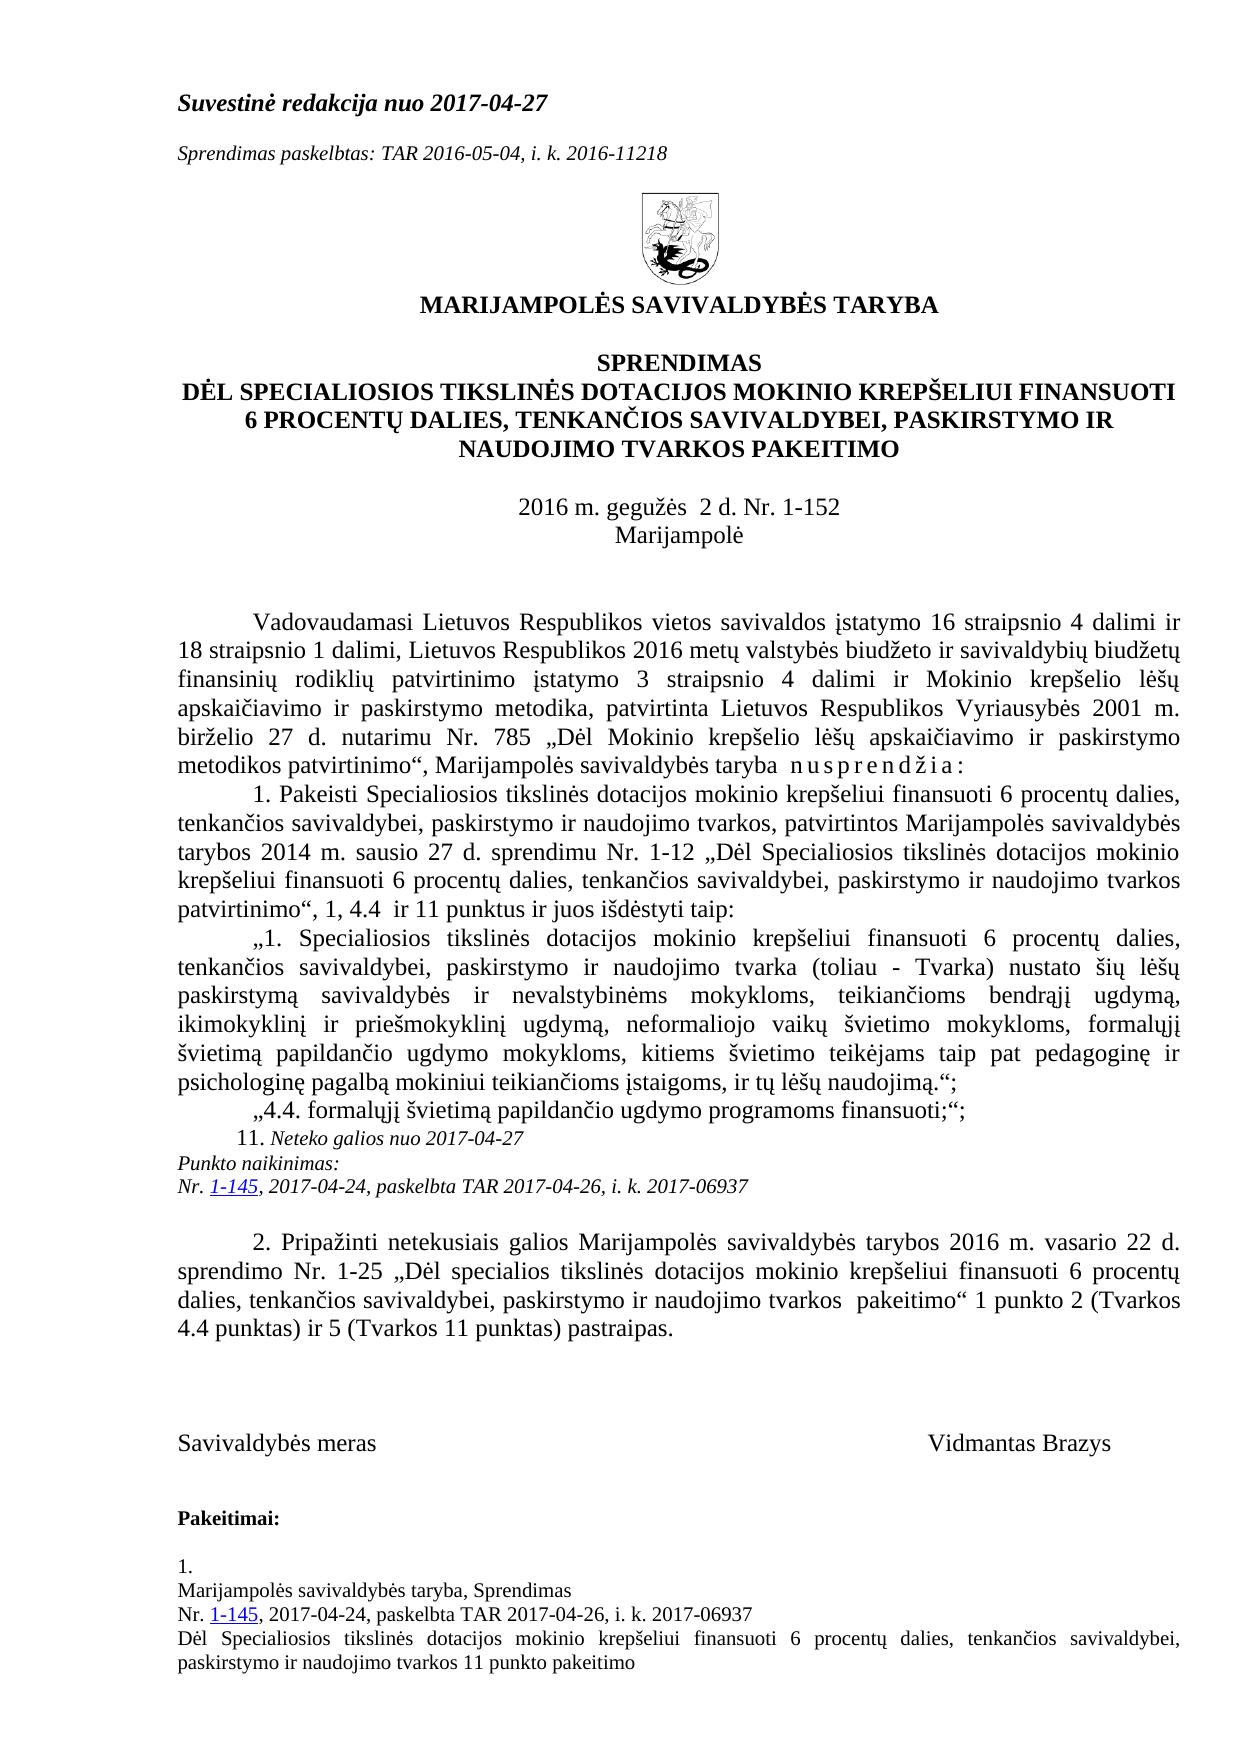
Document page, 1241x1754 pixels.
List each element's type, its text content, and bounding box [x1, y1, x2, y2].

text MARIJAMPOLĖS SAVIVALDYBĖS TARYBA [177, 290, 1181, 319]
text Savivaldybės meras Vidmantas Brazys [177, 1428, 1181, 1457]
text Dėl Specialiosios tikslinės dotacijos mokinio krepšeliui finansuoti 6 procentų dalies, tenkančios savivaldybei, paskirstymo ir naudojimo tvarkos 11 punkto pakeitimo [177, 1626, 1181, 1674]
text 2. Pripažinti netekusiais galios Marijampolės savivaldybės tarybos 2016 m. vasario 22 d. sprendimo Nr. 1-25 „Dėl specialios tikslinės dotacijos mokinio krepšeliui finansuoti 6 procentų dalies, tenkančios savivaldybei, paskirstymo ir naudojimo tvarkos pakeitimo“ 1 punkto 2 (Tvarkos 4.4 punktas) ir 5 (Tvarkos 11 punktas) pastraipas. [177, 1227, 1181, 1342]
text SPRENDIMAS [177, 348, 1181, 377]
text 2016 m. gegužės 2 d. Nr. 1-152 [177, 492, 1181, 520]
text 11. Neteko galios nuo 2017-04-27 [177, 1124, 1181, 1150]
text Nr. 1-145, 2017-04-24, paskelbta TAR 2017-04-26, i. k. 2017-06937 [177, 1174, 1181, 1198]
text Punkto naikinimas: [177, 1150, 1181, 1174]
text DĖL SPECIALIOSIOS TIKSLINĖS DOTACIJOS MOKINIO KREPŠELIUI FINANSUOTI 6 PROCENTŲ DALIES, TENKANČIOS SAVIVALDYBEI, PASKIRSTYMO IR NAUDOJIMO TVARKOS PAKEITIMO [177, 377, 1181, 463]
text Nr. 1-145, 2017-04-24, paskelbta TAR 2017-04-26, i. k. 2017-06937 [177, 1602, 1181, 1626]
text 1. Pakeisti Specialiosios tikslinės dotacijos mokinio krepšeliui finansuoti 6 procentų dalies, tenkančios savivaldybei, paskirstymo ir naudojimo tvarkos, patvirtintos Marijampolės savivaldybės tarybos 2014 m. sausio 27 d. sprendimu Nr. 1-12 „Dėl Specialiosios tikslinės dotacijos mokinio krepšeliui finansuoti 6 procentų dalies, tenkančios savivaldybei, paskirstymo ir naudojimo tvarkos patvirtinimo“, 1, 4.4 ir 11 punktus ir juos išdėstyti taip: [177, 779, 1181, 923]
text Marijampolė [177, 520, 1181, 549]
text Sprendimas paskelbtas: TAR 2016-05-04, i. k. 2016-11218 [177, 141, 1181, 165]
text Pakeitimai: [177, 1505, 1181, 1529]
text 1. [177, 1553, 1181, 1578]
text „4.4. formalųjį švietimą papildančio ugdymo programoms finansuoti;“; [177, 1095, 1181, 1124]
text „1. Specialiosios tikslinės dotacijos mokinio krepšeliui finansuoti 6 procentų dalies, tenkančios savivaldybei, paskirstymo ir naudojimo tvarka (toliau - Tvarka) nustato šių lėšų paskirstymą savivaldybės ir nevalstybinėms mokykloms, teikiančioms bendrąjį ugdymą, ikimokyklinį ir priešmokyklinį ugdymą, neformaliojo vaikų švietimo mokykloms, formalųjį švietimą papildančio ugdymo mokykloms, kitiems švietimo teikėjams taip pat pedagoginę ir psichologinę pagalbą mokiniui teikiančioms įstaigoms, ir tų lėšų naudojimą.“; [177, 923, 1181, 1095]
text Suvestinė redakcija nuo 2017-04-27 [177, 88, 1181, 117]
text Vadovaudamasi Lietuvos Respublikos vietos savivaldos įstatymo 16 straipsnio 4 dalimi ir 18 straipsnio 1 dalimi, Lietuvos Respublikos 2016 metų valstybės biudžeto ir savivaldybių biudžetų finansinių rodiklių patvirtinimo įstatymo 3 straipsnio 4 dalimi ir Mokinio krepšelio lėšų apskaičiavimo ir paskirstymo metodika, patvirtinta Lietuvos Respublikos Vyriausybės 2001 m. birželio 27 d. nutarimu Nr. 785 „Dėl Mokinio krepšelio lėšų apskaičiavimo ir paskirstymo metodikos patvirtinimo“, Marijampolės savivaldybės taryba nusprendžia: [177, 607, 1181, 779]
text Marijampolės savivaldybės taryba, Sprendimas [177, 1578, 1181, 1602]
